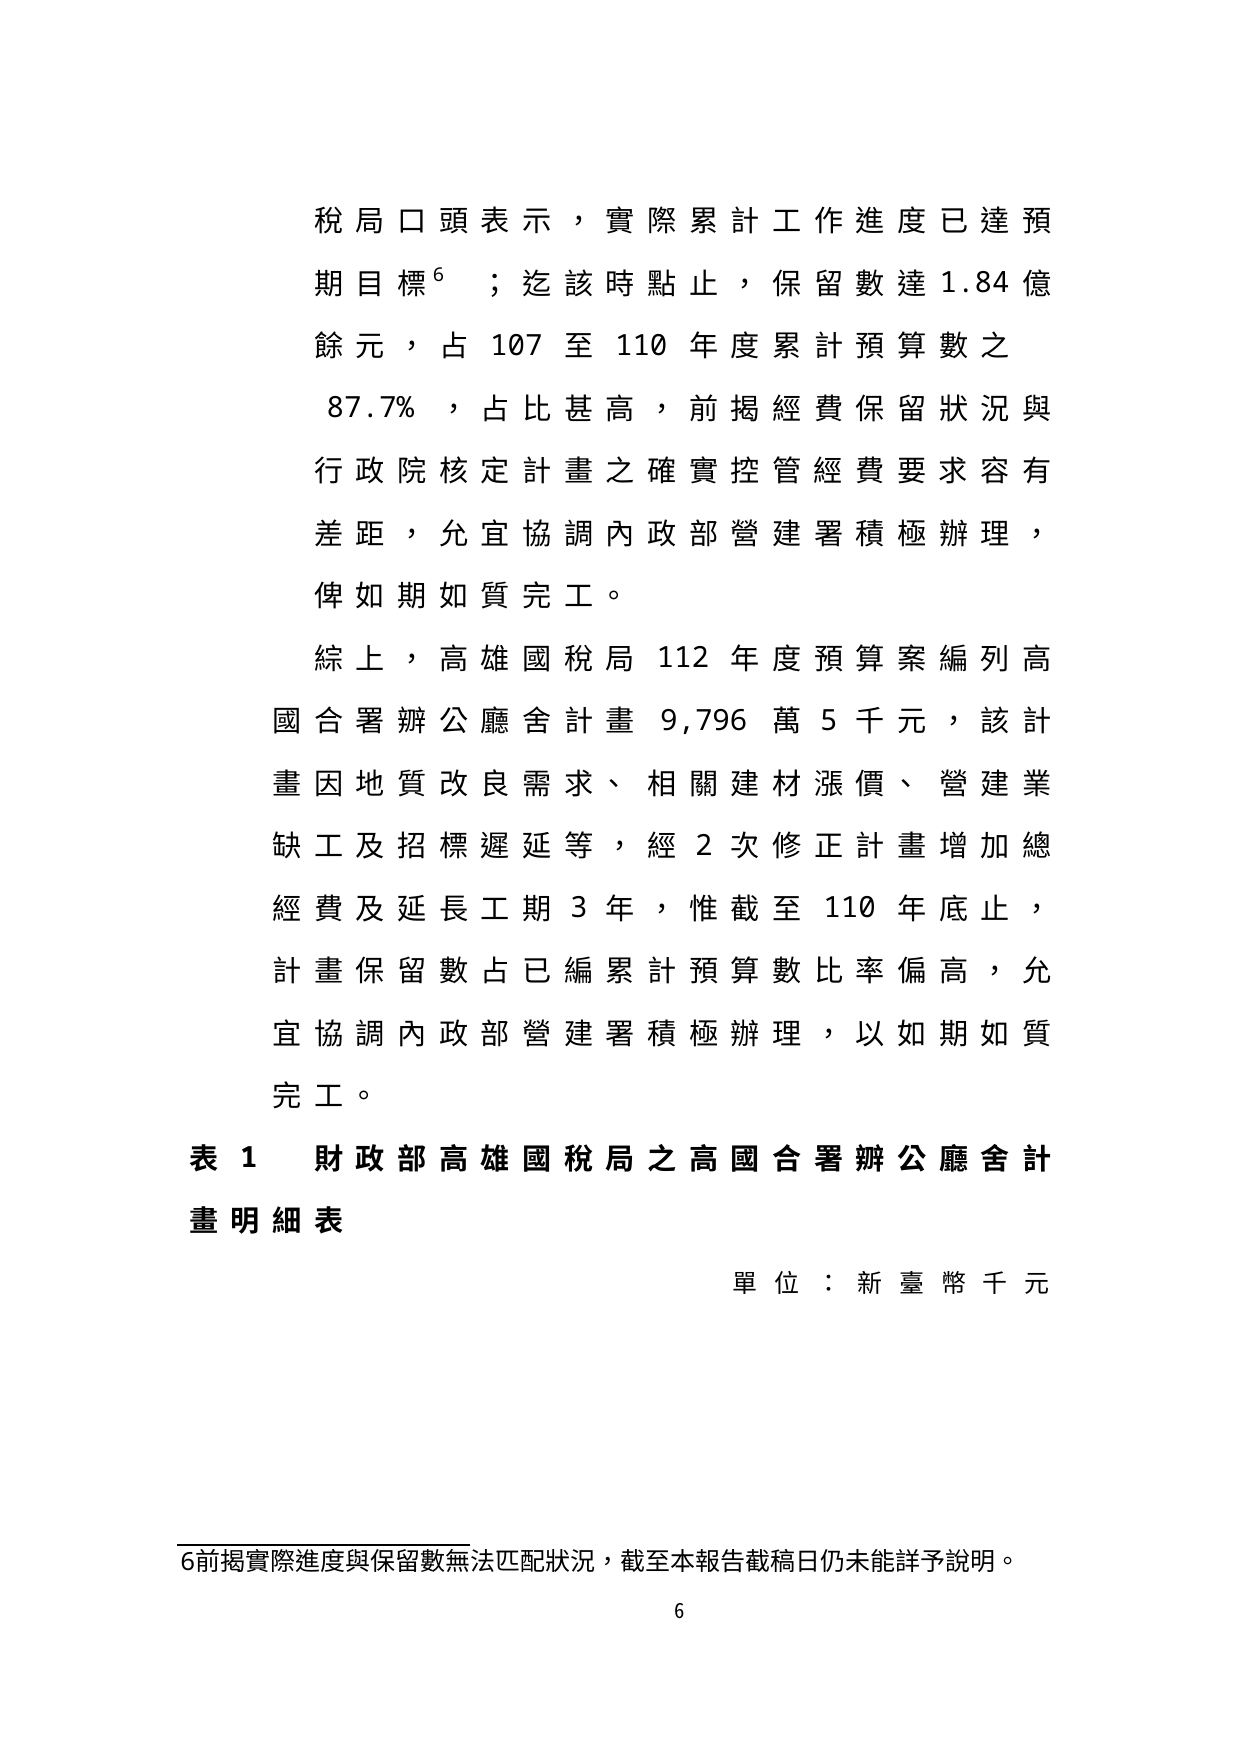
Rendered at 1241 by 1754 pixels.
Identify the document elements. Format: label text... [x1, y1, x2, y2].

text 前揭實際進度與保留數無法匹配狀況，截至本報告截稿日仍未能詳予說明。 [1033, 1546, 1063, 1577]
text 稅局口頭表示，實際累計工作進度已達預期目標；迄該時點止，保留數達1.84億餘元，占107至110年度累計預算數之87.7%，占比甚高，前揭經費保留狀況與行政院核定計畫之確實控管經費要求容有差距，允宜協調內政部營建署積極辦理，俾如期如質完工。 [271, 177, 1058, 615]
text 表1 財政部高雄國稅局之高國合署辧公廳舍計畫明細表 [157, 1115, 1058, 1240]
text 綜上，高雄國稅局112年度預算案編列高國合署辧公廳舍計畫9,796萬5千元，該計畫因地質改良需求、相關建材漲價、營建業缺工及招標遲延等，經2次修正計畫增加總經費及延長工期3年，惟截至110年底止，計畫保留數占已編累計預算數比率偏高，允宜協調內政部營建署積極辦理，以如期如質完工。 [242, 615, 1058, 1115]
text 單位：新臺幣千元 [183, 1240, 1058, 1302]
